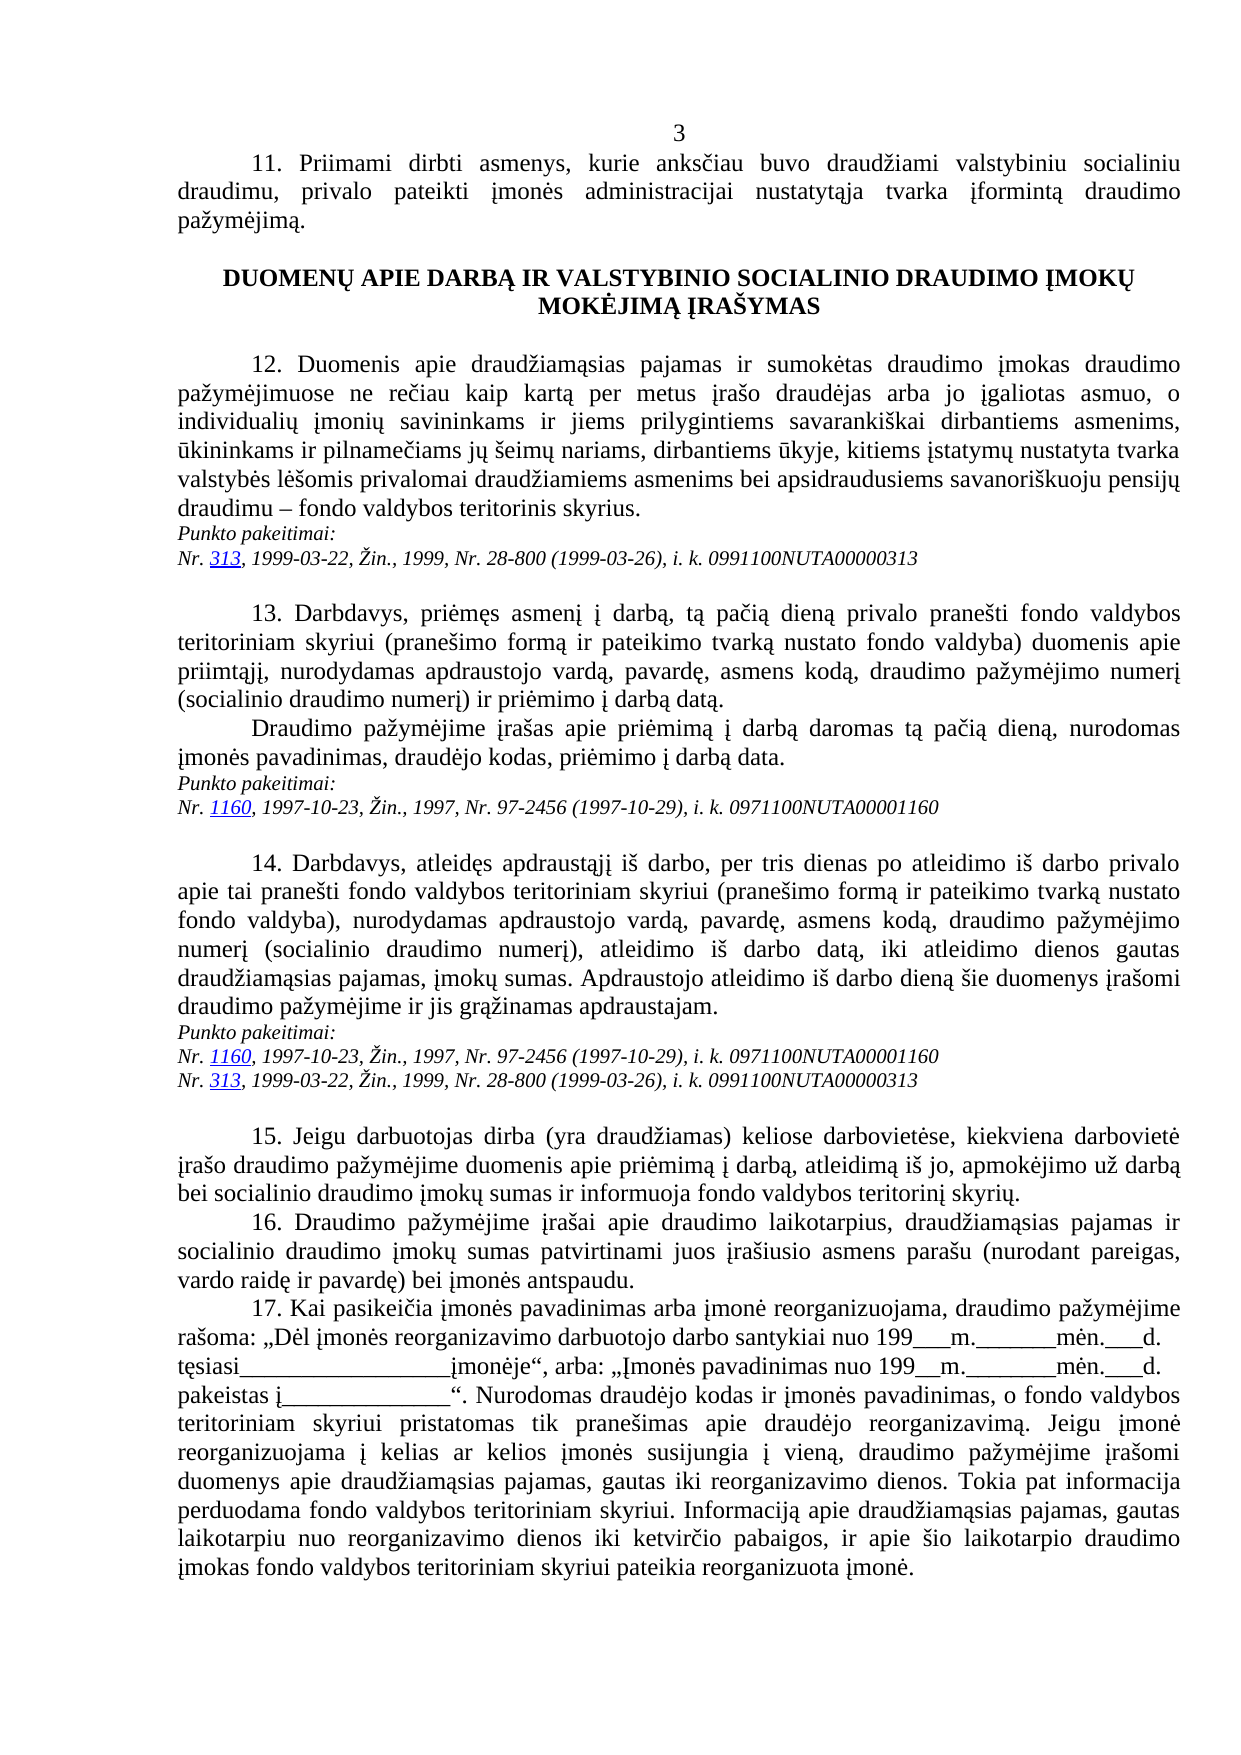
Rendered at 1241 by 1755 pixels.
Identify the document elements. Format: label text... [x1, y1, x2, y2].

text Punkto pakeitimai: [177, 521, 1181, 545]
text Nr. 1160, 1997-10-23, Žin., 1997, Nr. 97-2456 (1997-10-29), i. k. 0971100NUTA00001160 [177, 1044, 1181, 1068]
text Nr. 313, 1999-03-22, Žin., 1999, Nr. 28-800 (1999-03-26), i. k. 0991100NUTA00000313 [177, 1068, 1181, 1092]
text Punkto pakeitimai: [177, 771, 1181, 795]
text 11. Priimami dirbti asmenys, kurie anksčiau buvo draudžiami valstybiniu socialiniu draudimu, privalo pateikti įmonės administracijai nustatytąja tvarka įformintą draudimo pažymėjimą. [177, 148, 1181, 234]
text 13. Darbdavys, priėmęs asmenį į darbą, tą pačią dieną privalo pranešti fondo valdybos teritoriniam skyriui (pranešimo formą ir pateikimo tvarką nustato fondo valdyba) duomenis apie priimtąjį, nurodydamas apdraustojo vardą, pavardę, asmens kodą, draudimo pažymėjimo numerį (socialinio draudimo numerį) ir priėmimo į darbą datą. [177, 598, 1181, 713]
text Punkto pakeitimai: [177, 1020, 1181, 1044]
text Draudimo pažymėjime įrašas apie priėmimą į darbą daromas tą pačią dieną, nurodomas įmonės pavadinimas, draudėjo kodas, priėmimo į darbą data. [177, 713, 1181, 771]
text DUOMENŲ APIE DARBĄ IR VALSTYBINIO SOCIALINIO DRAUDIMO ĮMOKŲ MOKĖJIMĄ ĮRAŠYMAS [177, 263, 1181, 320]
text 15. Jeigu darbuotojas dirba (yra draudžiamas) keliose darbovietėse, kiekviena darbovietė įrašo draudimo pažymėjime duomenis apie priėmimą į darbą, atleidimą iš jo, apmokėjimo už darbą bei socialinio draudimo įmokų sumas ir informuoja fondo valdybos teritorinį skyrių. [177, 1121, 1181, 1207]
text Nr. 313, 1999-03-22, Žin., 1999, Nr. 28-800 (1999-03-26), i. k. 0991100NUTA00000313 [177, 545, 1181, 569]
text 17. Kai pasikeičia įmonės pavadinimas arba įmonė reorganizuojama, draudimo pažymėjime rašoma: „Dėl įmonės reorganizavimo darbuotojo darbo santykiai nuo 199___m. mėn.___d. tęsiasi įmonėje“, arba: „Įmonės pavadinimas nuo 199__m. mėn.___d. pakeistas į “. Nurodomas draudėjo kodas ir įmonės pavadinimas, o fondo valdybos teritoriniam skyriui pristatomas tik pranešimas apie draudėjo reorganizavimą. Jeigu įmonė reorganizuojama į kelias ar kelios įmonės susijungia į vieną, draudimo pažymėjime įrašomi duomenys apie draudžiamąsias pajamas, gautas iki reorganizavimo dienos. Tokia pat informacija perduodama fondo valdybos teritoriniam skyriui. Informaciją apie draudžiamąsias pajamas, gautas laikotarpiu nuo reorganizavimo dienos iki ketvirčio pabaigos, ir apie šio laikotarpio draudimo įmokas fondo valdybos teritoriniam skyriui pateikia reorganizuota įmonė. [177, 1293, 1181, 1581]
text 14. Darbdavys, atleidęs apdraustąjį iš darbo, per tris dienas po atleidimo iš darbo privalo apie tai pranešti fondo valdybos teritoriniam skyriui (pranešimo formą ir pateikimo tvarką nustato fondo valdyba), nurodydamas apdraustojo vardą, pavardę, asmens kodą, draudimo pažymėjimo numerį (socialinio draudimo numerį), atleidimo iš darbo datą, iki atleidimo dienos gautas draudžiamąsias pajamas, įmokų sumas. Apdraustojo atleidimo iš darbo dieną šie duomenys įrašomi draudimo pažymėjime ir jis grąžinamas apdraustajam. [177, 848, 1181, 1020]
text 12. Duomenis apie draudžiamąsias pajamas ir sumokėtas draudimo įmokas draudimo pažymėjimuose ne rečiau kaip kartą per metus įrašo draudėjas arba jo įgaliotas asmuo, o individualių įmonių savininkams ir jiems prilygintiems savarankiškai dirbantiems asmenims, ūkininkams ir pilnamečiams jų šeimų nariams, dirbantiems ūkyje, kitiems įstatymų nustatyta tvarka valstybės lėšomis privalomai draudžiamiems asmenims bei apsidraudusiems savanoriškuoju pensijų draudimu – fondo valdybos teritorinis skyrius. [177, 349, 1181, 521]
text 16. Draudimo pažymėjime įrašai apie draudimo laikotarpius, draudžiamąsias pajamas ir socialinio draudimo įmokų sumas patvirtinami juos įrašiusio asmens parašu (nurodant pareigas, vardo raidę ir pavardę) bei įmonės antspaudu. [177, 1207, 1181, 1293]
text Nr. 1160, 1997-10-23, Žin., 1997, Nr. 97-2456 (1997-10-29), i. k. 0971100NUTA00001160 [177, 795, 1181, 819]
